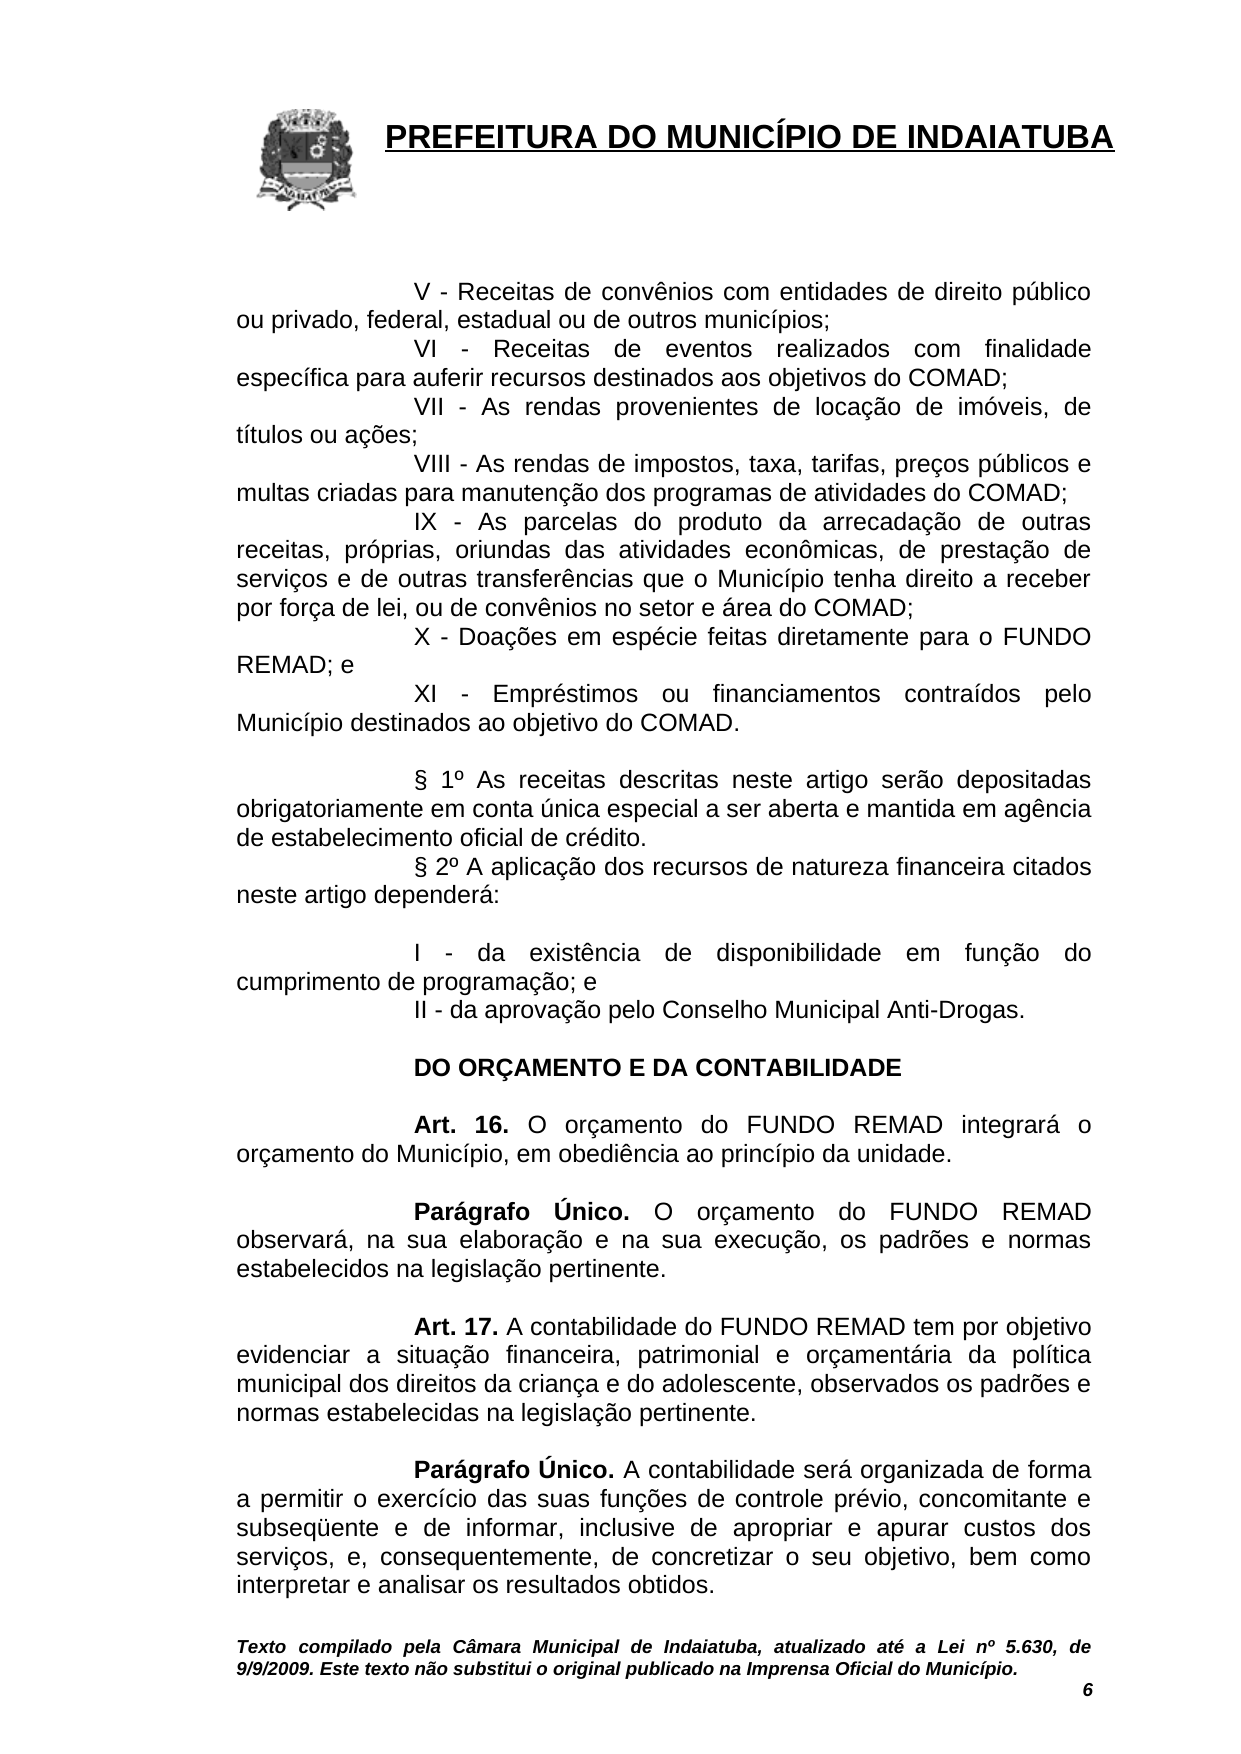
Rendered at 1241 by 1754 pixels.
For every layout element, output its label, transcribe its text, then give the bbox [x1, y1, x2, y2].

text DO ORÇAMENTO E DA CONTABILIDADE [236, 1053, 1092, 1082]
text II - da aprovação pelo Conselho Municipal Anti-Drogas. [236, 995, 1092, 1024]
text IX - As parcelas do produto da arrecadação de outras receitas, próprias, oriundas das atividades econômicas, de prestação de serviços e de outras transferências que o Município tenha direito a receber por força de lei, ou de convênios no setor e área do COMAD; [236, 507, 1092, 622]
text Parágrafo Único. O orçamento do FUNDO REMAD observará, na sua elaboração e na sua execução, os padrões e normas estabelecidos na legislação pertinente. [236, 1197, 1092, 1283]
text § 1º As receitas descritas neste artigo serão depositadas obrigatoriamente em conta única especial a ser aberta e mantida em agência de estabelecimento oficial de crédito. [236, 765, 1092, 852]
text Art. 17. A contabilidade do FUNDO REMAD tem por objetivo evidenciar a situação financeira, patrimonial e orçamentária da política municipal dos direitos da criança e do adolescente, observados os padrões e normas estabelecidas na legislação pertinente. [236, 1312, 1092, 1427]
text V - Receitas de convênios com entidades de direito público ou privado, federal, estadual ou de outros municípios; [236, 277, 1092, 334]
text § 2º A aplicação dos recursos de natureza financeira citados neste artigo dependerá: [236, 852, 1092, 909]
text VIII - As rendas de impostos, taxa, tarifas, preços públicos e multas criadas para manutenção dos programas de atividades do COMAD; [236, 449, 1092, 507]
text Parágrafo Único. A contabilidade será organizada de forma a permitir o exercício das suas funções de controle prévio, concomitante e subseqüente e de informar, inclusive de apropriar e apurar custos dos serviços, e, consequentemente, de concretizar o seu objetivo, bem como interpretar e analisar os resultados obtidos. [236, 1455, 1092, 1599]
text X - Doações em espécie feitas diretamente para o FUNDO REMAD; e [236, 622, 1092, 679]
text Art. 16. O orçamento do FUNDO REMAD integrará o orçamento do Município, em obediência ao princípio da unidade. [236, 1110, 1092, 1168]
text I - da existência de disponibilidade em função do cumprimento de programação; e [236, 938, 1092, 995]
text VII - As rendas provenientes de locação de imóveis, de títulos ou ações; [236, 392, 1092, 449]
text XI - Empréstimos ou financiamentos contraídos pelo Município destinados ao objetivo do COMAD. [236, 679, 1092, 737]
text VI - Receitas de eventos realizados com finalidade específica para auferir recursos destinados aos objetivos do COMAD; [236, 334, 1092, 392]
